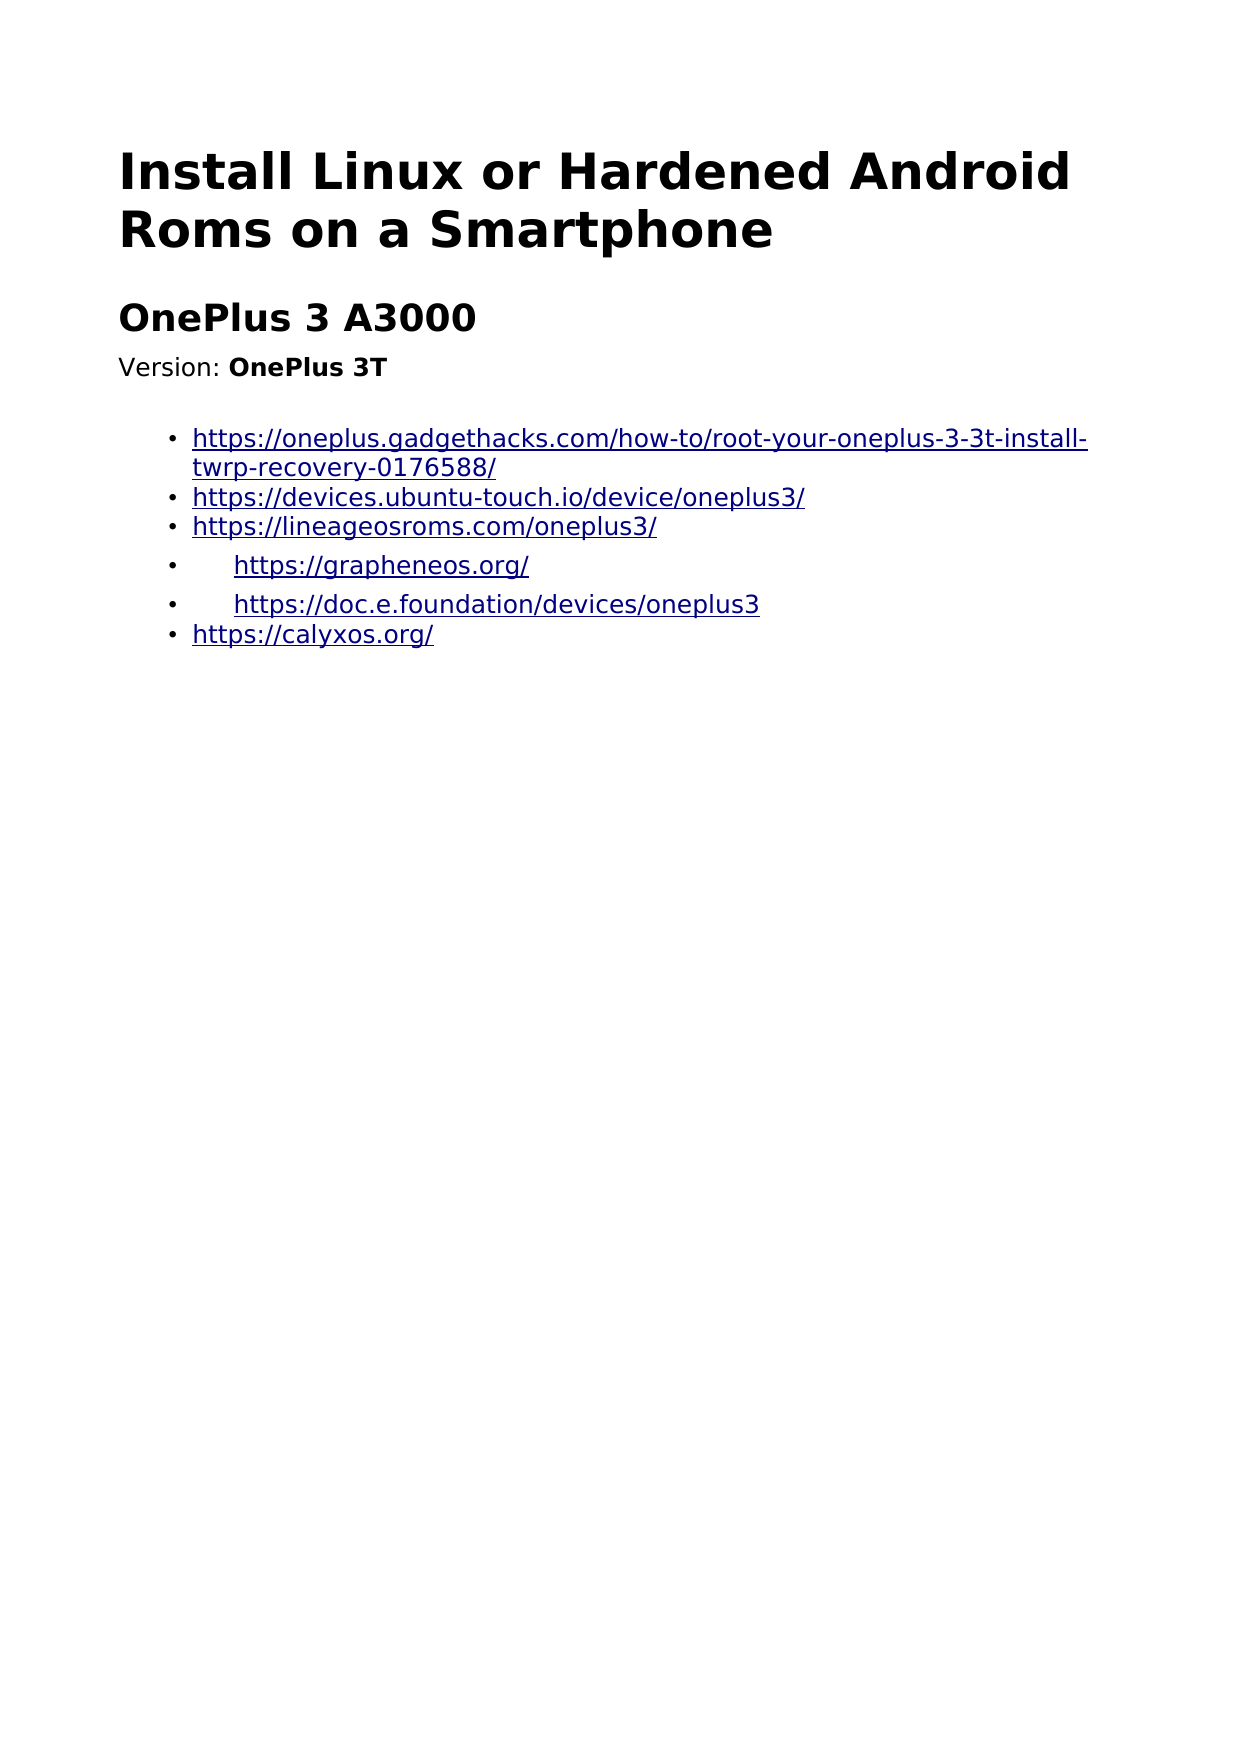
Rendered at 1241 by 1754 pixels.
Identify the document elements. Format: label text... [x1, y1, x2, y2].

list https://lineageosroms.com/oneplus3/ [177, 512, 1122, 541]
subtitle Install Linux or Hardened Android Roms on a Smartphone [118, 143, 1122, 259]
list https://doc.e.foundation/devices/oneplus3 [177, 580, 1122, 620]
list https://oneplus.gadgethacks.com/how-to/root-your-oneplus-3-3t-install-twrp-recovery-0176588/ [177, 424, 1122, 483]
text Version: OnePlus 3T [118, 353, 1122, 382]
list https://calyxos.org/ [177, 620, 1122, 649]
subtitle OnePlus 3 A3000 [118, 297, 1122, 341]
list https://devices.ubuntu-touch.io/device/oneplus3/ [177, 483, 1122, 512]
list https://grapheneos.org/ [177, 541, 1122, 580]
